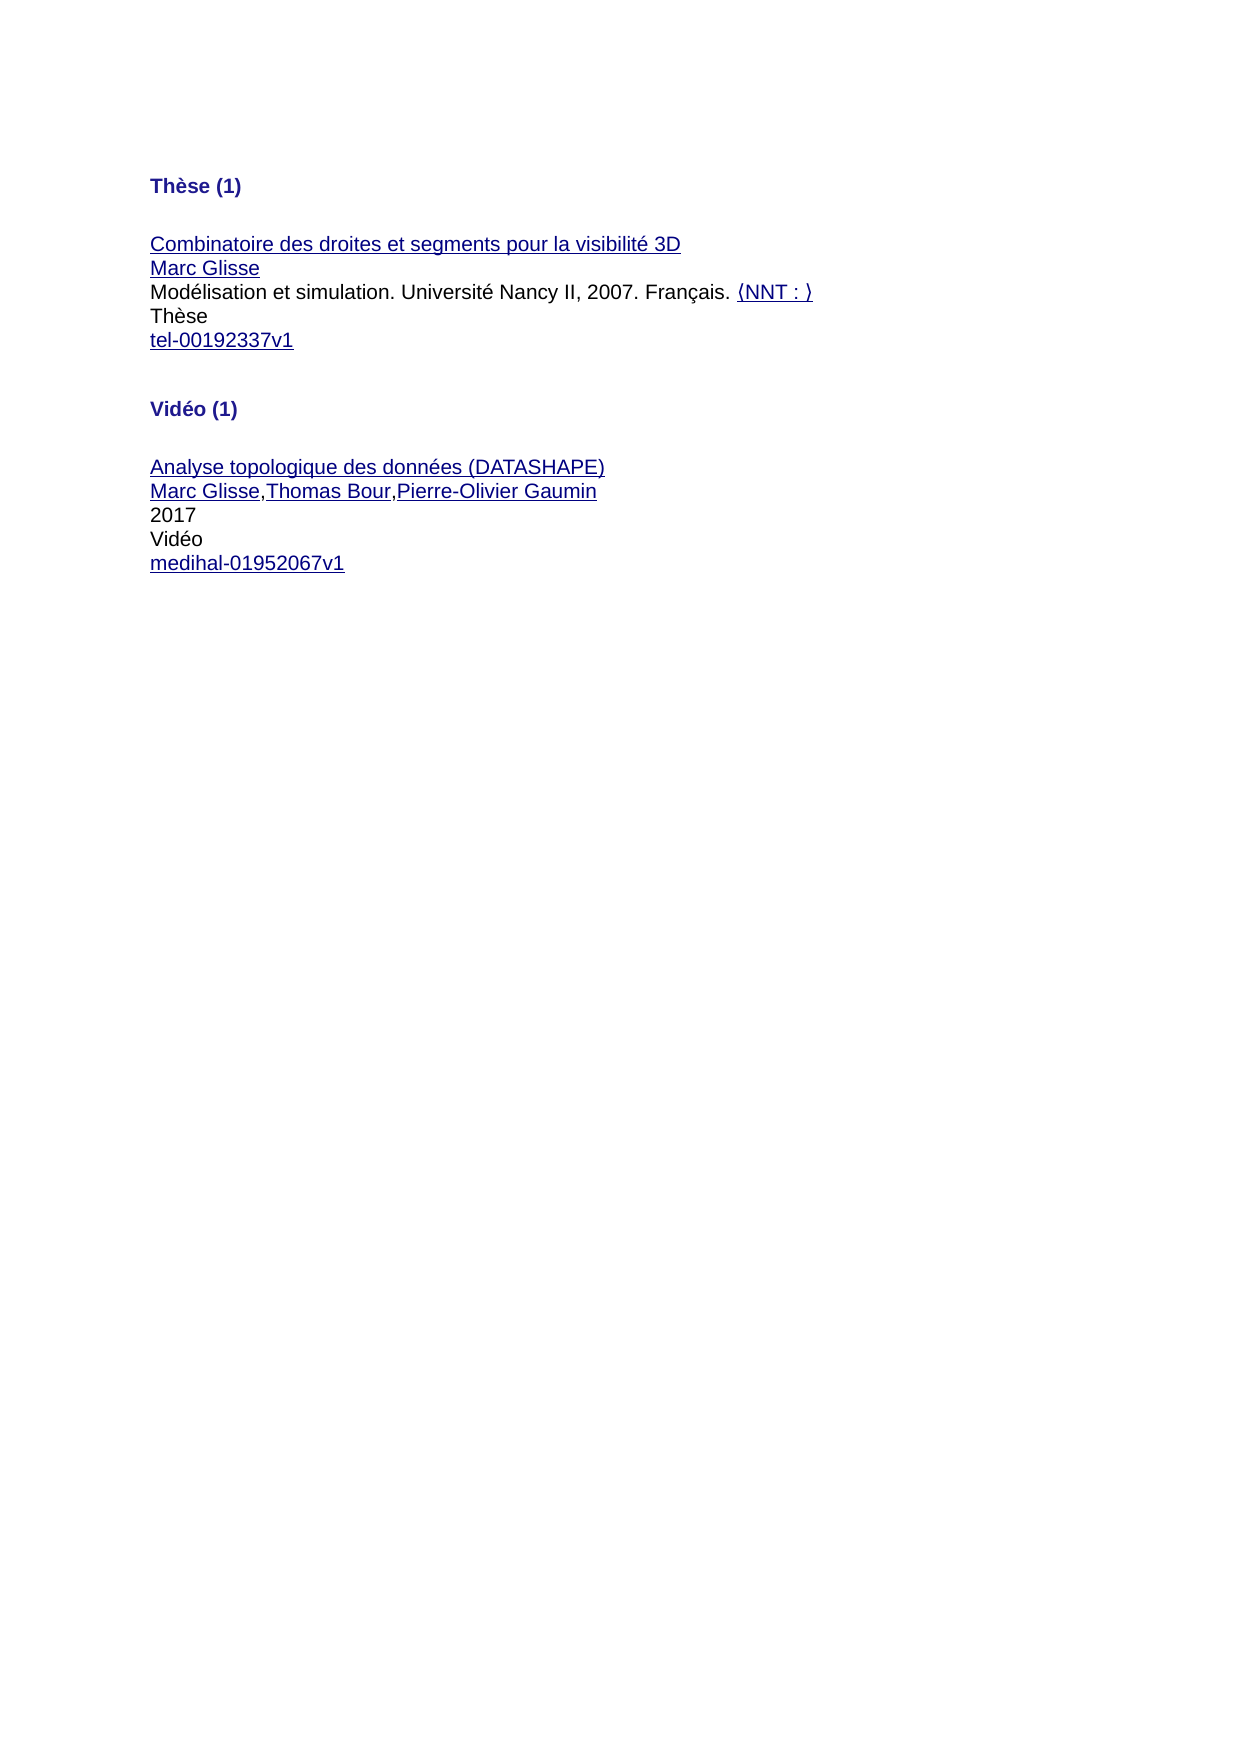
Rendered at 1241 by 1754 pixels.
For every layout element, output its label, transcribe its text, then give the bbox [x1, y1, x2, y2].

table_header Combinatoire des droites et segments pour la visibilité 3D Marc Glisse Modélisation et simulation. Université Nancy II, 2007. Français. ⟨NNT : ⟩ Thèse tel-00192337v1 [150, 232, 1090, 352]
subtitle Thèse (1) [150, 174, 1090, 198]
subtitle Vidéo (1) [150, 397, 1090, 421]
table_header Analyse topologique des données (DATASHAPE) Marc Glisse,Thomas Bour,Pierre-Olivier Gaumin 2017 Vidéo medihal-01952067v1 [150, 455, 1090, 575]
